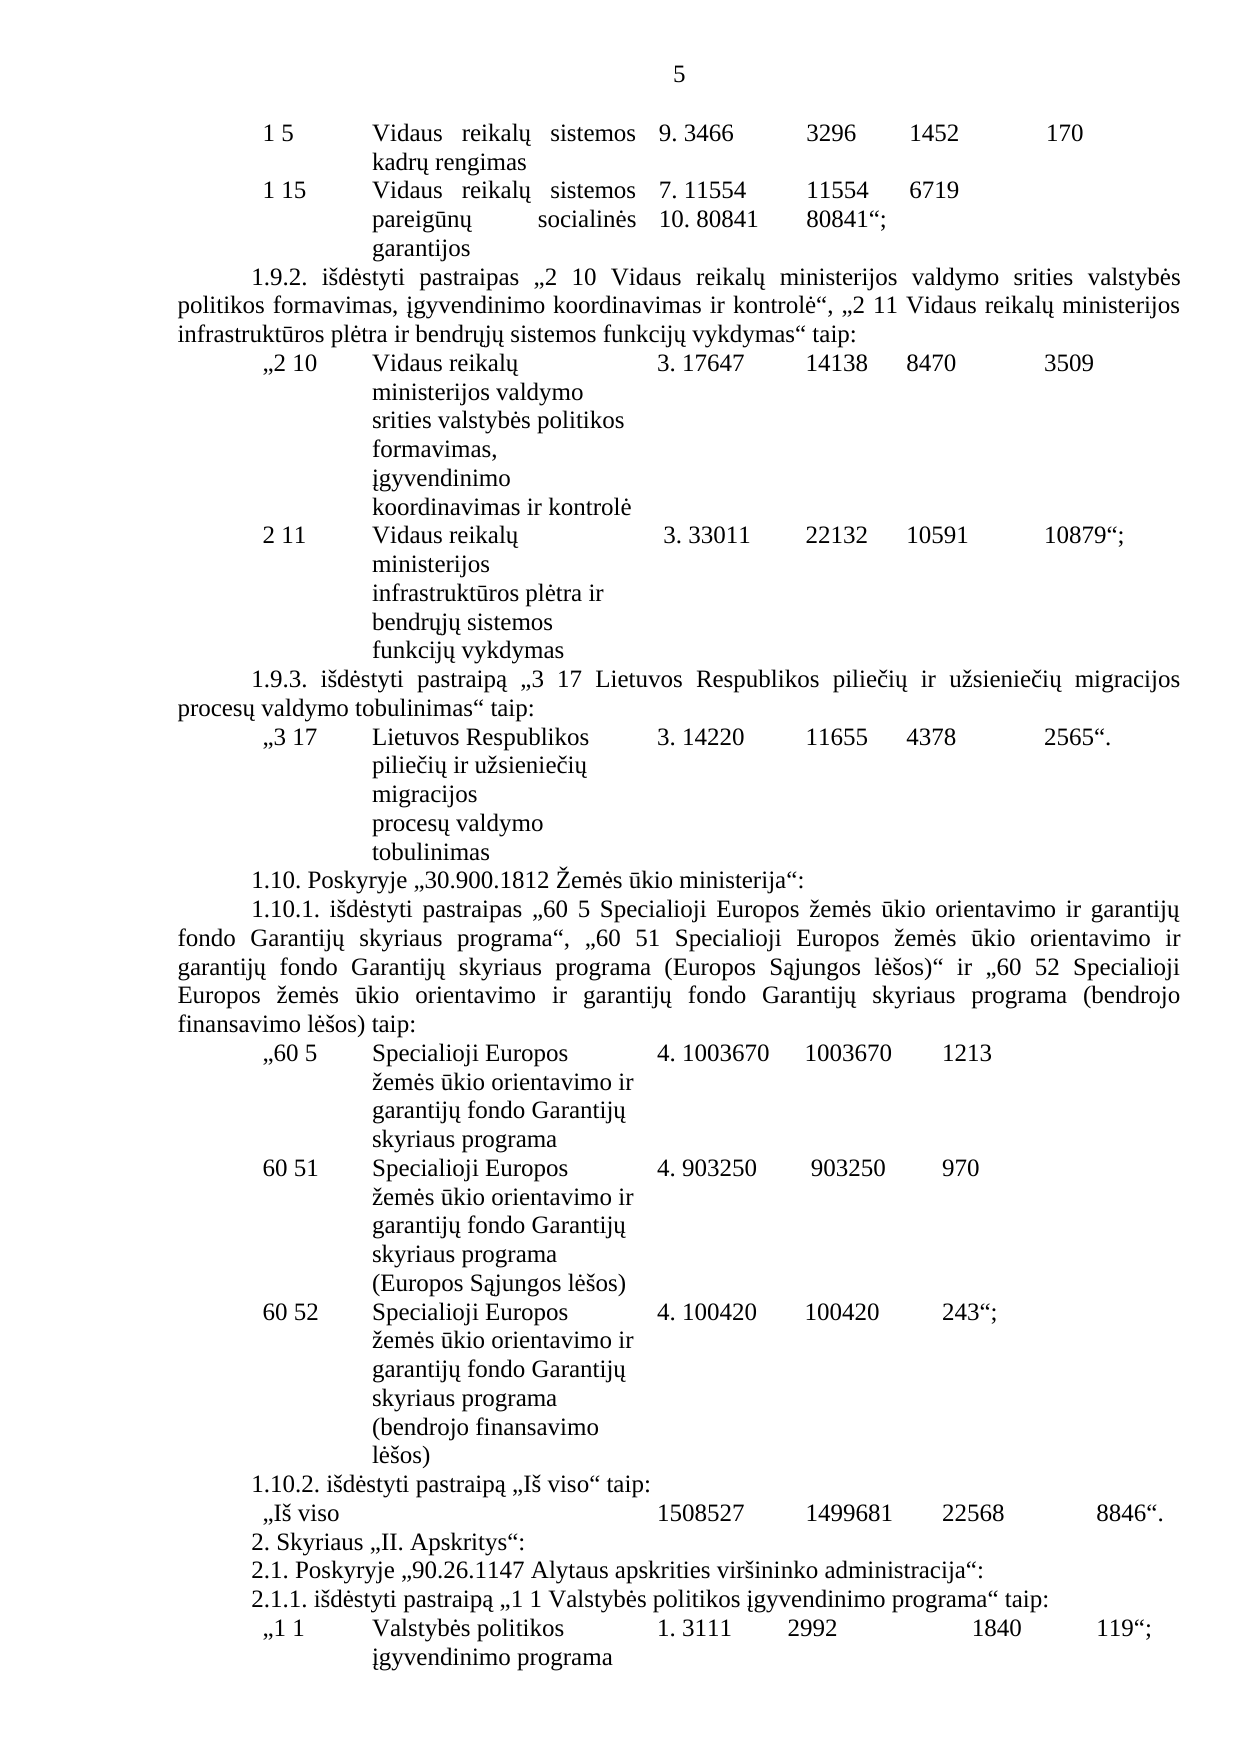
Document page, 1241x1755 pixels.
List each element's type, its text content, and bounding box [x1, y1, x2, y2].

text 1.10.2. išdėstyti pastraipą „Iš viso“ taip: [177, 1469, 1181, 1498]
table_header „1 1 [177, 1613, 361, 1671]
table_cell 903250 [793, 1153, 931, 1297]
table_cell 60 52 [177, 1297, 361, 1469]
table_header 8470 [895, 348, 1033, 521]
table_cell 170 [1035, 118, 1204, 176]
table_cell 10591 [895, 521, 1033, 664]
table_cell 3. 33011 [646, 521, 794, 664]
table_header „2 10 [177, 348, 361, 521]
table_cell Specialioji Europos žemės ūkio orientavimo ir garantijų fondo Garantijų skyriaus programa (Europos Sąjungos lėšos) [361, 1153, 646, 1297]
table_cell 7. 11554 10. 80841 [648, 176, 795, 262]
table_header 1499681 [794, 1498, 931, 1527]
table_header 2992 [776, 1613, 960, 1671]
table_cell 3296 [795, 118, 898, 176]
table_cell 9. 3466 [648, 118, 795, 176]
table_header Lietuvos Respublikos piliečių ir užsieniečių migracijos procesų valdymo tobulinimas [361, 722, 646, 866]
table_header 1. 3111 [646, 1613, 776, 1671]
table_cell 4. 903250 [646, 1153, 793, 1297]
table_cell 4. 100420 [646, 1297, 793, 1469]
table_header 1003670 [793, 1038, 931, 1153]
text 1.10.1. išdėstyti pastraipas „60 5 Specialioji Europos žemės ūkio orientavimo ir garantijų fondo Garantijų skyriaus programa“, „60 51 Specialioji Europos žemės ūkio orientavimo ir garantijų fondo Garantijų skyriaus programa (Europos Sąjungos lėšos)“ ir „60 52 Specialioji Europos žemės ūkio orientavimo ir garantijų fondo Garantijų skyriaus programa (bendrojo finansavimo lėšos) taip: [177, 894, 1181, 1038]
table_header 1840 [960, 1613, 1085, 1671]
table_header 119“; [1085, 1613, 1204, 1671]
table_cell 10879“; [1033, 521, 1204, 664]
text 1.9.2. išdėstyti pastraipas „2 10 Vidaus reikalų ministerijos valdymo srities valstybės politikos formavimas, įgyvendinimo koordinavimas ir kontrolė“, „2 11 Vidaus reikalų ministerijos infrastruktūros plėtra ir bendrųjų sistemos funkcijų vykdymas“ taip: [177, 262, 1181, 348]
table_header Vidaus reikalų ministerijos valdymo srities valstybės politikos formavimas, įgyvendinimo koordinavimas ir kontrolė [361, 348, 646, 521]
table_cell 11554 80841“; [795, 176, 898, 262]
table_cell 60 51 [177, 1153, 361, 1297]
table_header 11655 [794, 722, 895, 866]
table_header 1213 [931, 1038, 1204, 1153]
table_cell Vidaus reikalų sistemos kadrų rengimas [361, 118, 647, 176]
table_header Valstybės politikos įgyvendinimo programa [361, 1613, 646, 1671]
table_header 3. 17647 [646, 348, 794, 521]
table_cell 243“; [931, 1297, 1204, 1469]
table_header „Iš viso [177, 1498, 646, 1527]
table_header „3 17 [177, 722, 361, 866]
text 2.1.1. išdėstyti pastraipą „1 1 Valstybės politikos įgyvendinimo programa“ taip: [177, 1584, 1181, 1613]
table_header „60 5 [177, 1038, 361, 1153]
table_header 8846“. [1085, 1498, 1204, 1527]
table_cell 1 15 [177, 176, 361, 262]
table_cell 100420 [793, 1297, 931, 1469]
table_header 2565“. [1033, 722, 1204, 866]
table_header 3509 [1033, 348, 1204, 521]
table_header 3. 14220 [646, 722, 794, 866]
table_header Specialioji Europos žemės ūkio orientavimo ir garantijų fondo Garantijų skyriaus programa [361, 1038, 646, 1153]
table_header 14138 [794, 348, 895, 521]
table_cell 6719 [898, 176, 1204, 262]
table_cell 2 11 [177, 521, 361, 664]
table_cell 1452 [898, 118, 1034, 176]
table_header 1508527 [646, 1498, 794, 1527]
table_header 4378 [895, 722, 1033, 866]
text 1.10. Poskyryje „30.900.1812 Žemės ūkio ministerija“: [177, 866, 1181, 894]
table_header 22568 [931, 1498, 1085, 1527]
table_cell 22132 [794, 521, 895, 664]
table_header 4. 1003670 [646, 1038, 793, 1153]
table_cell Vidaus reikalų ministerijos infrastruktūros plėtra ir bendrųjų sistemos funkcijų vykdymas [361, 521, 646, 664]
text 2.1. Poskyryje „90.26.1147 Alytaus apskrities viršininko administracija“: [177, 1556, 1181, 1584]
text 2. Skyriaus „II. Apskritys“: [177, 1527, 1181, 1556]
table_cell 970 [931, 1153, 1204, 1297]
table_cell 1 5 [177, 118, 361, 176]
text 1.9.3. išdėstyti pastraipą „3 17 Lietuvos Respublikos piliečių ir užsieniečių migracijos procesų valdymo tobulinimas“ taip: [177, 664, 1181, 722]
table_cell Specialioji Europos žemės ūkio orientavimo ir garantijų fondo Garantijų skyriaus programa (bendrojo finansavimo lėšos) [361, 1297, 646, 1469]
table_cell Vidaus reikalų sistemos pareigūnų socialinės garantijos [361, 176, 647, 262]
